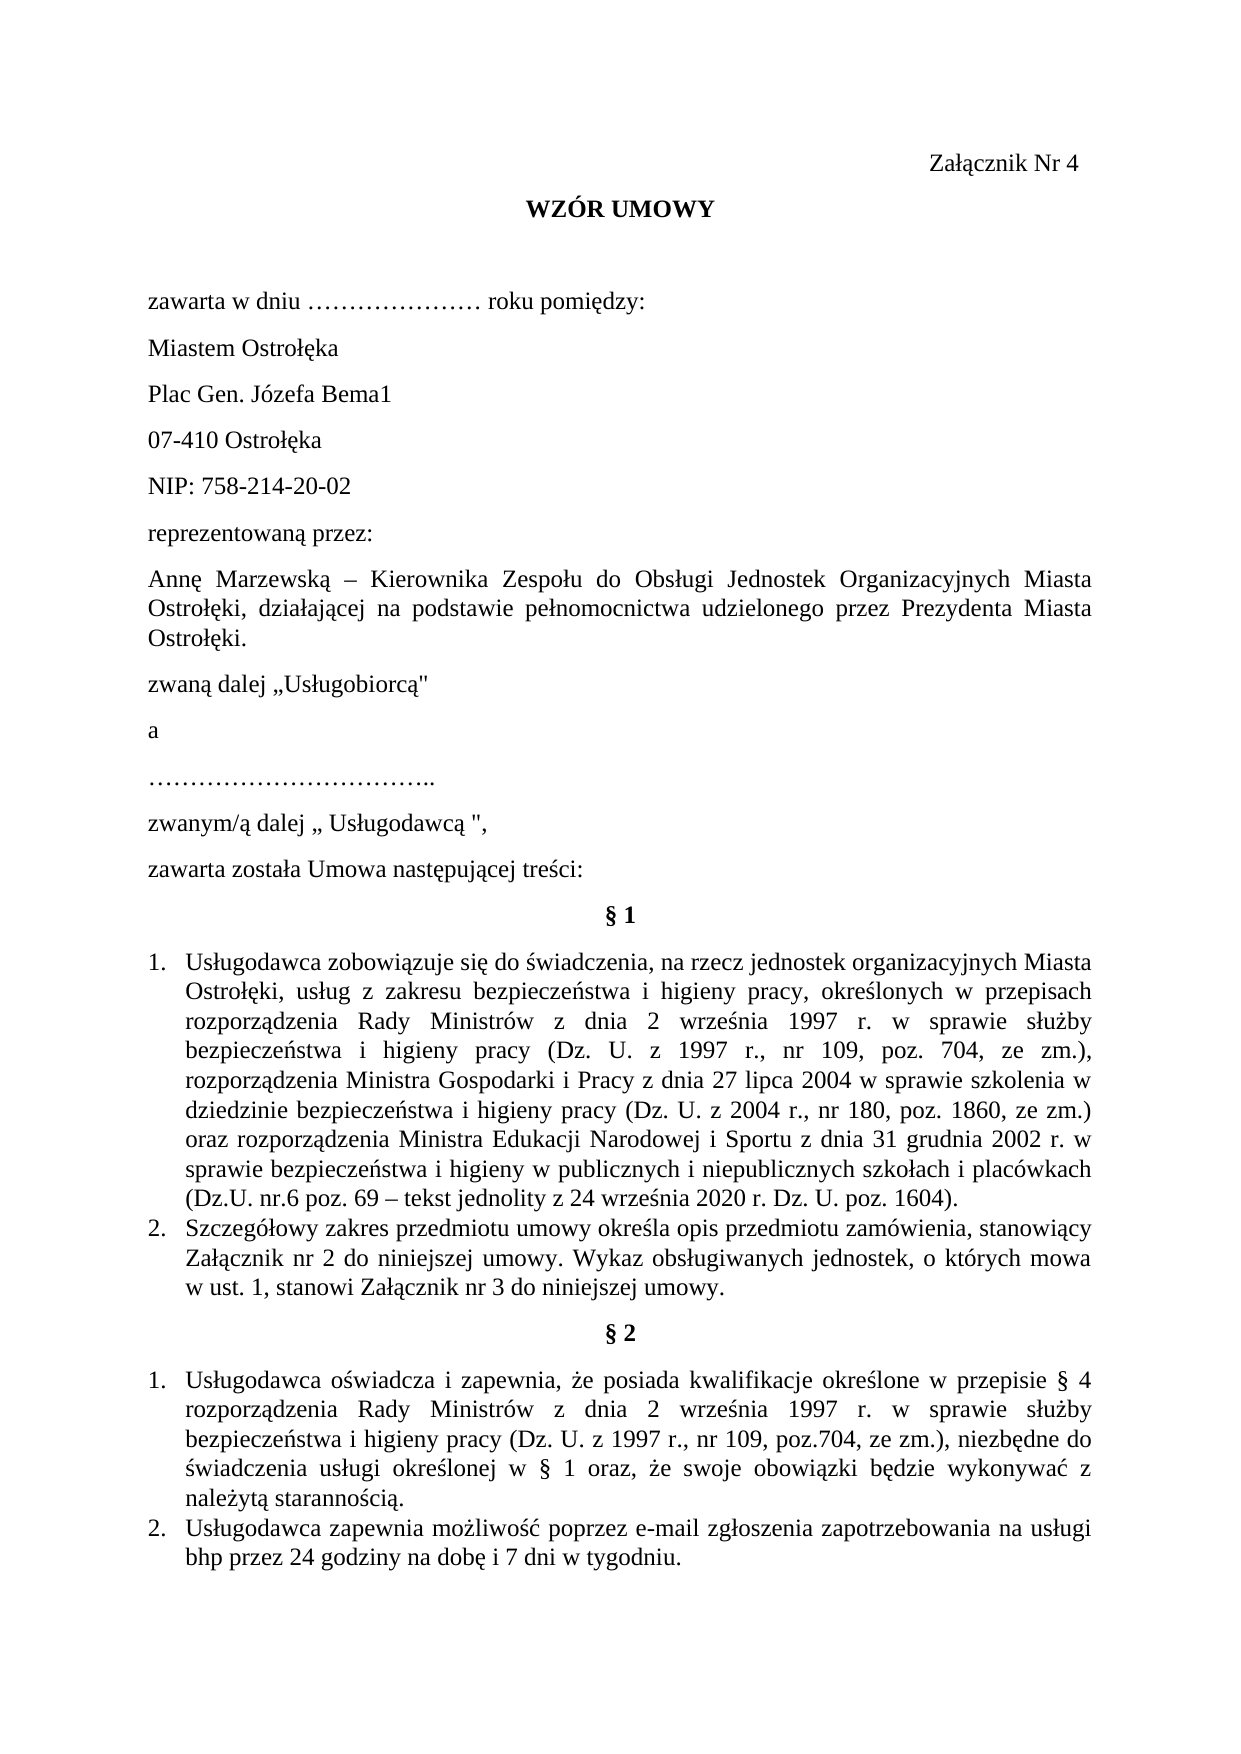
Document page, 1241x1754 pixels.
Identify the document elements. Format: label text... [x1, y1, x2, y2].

text Plac Gen. Józefa Bema1 [148, 379, 1093, 408]
list Usługodawca oświadcza i zapewnia, że posiada kwalifikacje określone w przepisie § 4 rozporządzenia Rady Ministrów z dnia 2 września 1997 r. w sprawie służby bezpieczeństwa i higieny pracy (Dz. U. z 1997 r., nr 109, poz.704, ze zm.), niezbędne do świadczenia usługi określonej w § 1 oraz, że swoje obowiązki będzie wykonywać z należytą starannością. [148, 1365, 1093, 1512]
text reprezentowaną przez: [148, 518, 1093, 546]
text 07-410 Ostrołęka [148, 425, 1093, 454]
text NIP: 758-214-20-02 [148, 471, 1093, 500]
text a [148, 716, 1093, 744]
text zawarta w dniu ………………… roku pomiędzy: [148, 286, 1093, 315]
text § 1 [148, 901, 1093, 929]
text zawarta została Umowa następującej treści: [148, 854, 1093, 883]
text § 2 [148, 1318, 1093, 1347]
list Usługodawca zobowiązuje się do świadczenia, na rzecz jednostek organizacyjnych Miasta Ostrołęki, usług z zakresu bezpieczeństwa i higieny pracy, określonych w przepisach rozporządzenia Rady Ministrów z dnia 2 września 1997 r. w sprawie służby bezpieczeństwa i higieny pracy (Dz. U. z 1997 r., nr 109, poz. 704, ze zm.), rozporządzenia Ministra Gospodarki i Pracy z dnia 27 lipca 2004 w sprawie szkolenia w dziedzinie bezpieczeństwa i higieny pracy (Dz. U. z 2004 r., nr 180, poz. 1860, ze zm.) oraz rozporządzenia Ministra Edukacji Narodowej i Sportu z dnia 31 grudnia 2002 r. w sprawie bezpieczeństwa i higieny w publicznych i niepublicznych szkołach i placówkach (Dz.U. nr.6 poz. 69 – tekst jednolity z 24 września 2020 r. Dz. U. poz. 1604). [148, 947, 1093, 1212]
text zwaną dalej „Usługobiorcą" [148, 669, 1093, 698]
list Szczegółowy zakres przedmiotu umowy określa opis przedmiotu zamówienia, stanowiący Załącznik nr 2 do niniejszej umowy. Wykaz obsługiwanych jednostek, o których mowa w ust. 1, stanowi Załącznik nr 3 do niniejszej umowy. [148, 1213, 1093, 1301]
text Załącznik Nr 4 [885, 148, 1093, 176]
list Usługodawca zapewnia możliwość poprzez e-mail zgłoszenia zapotrzebowania na usługi bhp przez 24 godziny na dobę i 7 dni w tygodniu. [148, 1513, 1093, 1571]
text …………………………….. [148, 762, 1093, 791]
text Annę Marzewską – Kierownika Zespołu do Obsługi Jednostek Organizacyjnych Miasta Ostrołęki, działającej na podstawie pełnomocnictwa udzielonego przez Prezydenta Miasta Ostrołęki. [148, 564, 1093, 652]
text WZÓR UMOWY [148, 194, 1093, 223]
text Miastem Ostrołęka [148, 333, 1093, 361]
text zwanym/ą dalej „ Usługodawcą ", [148, 808, 1093, 837]
